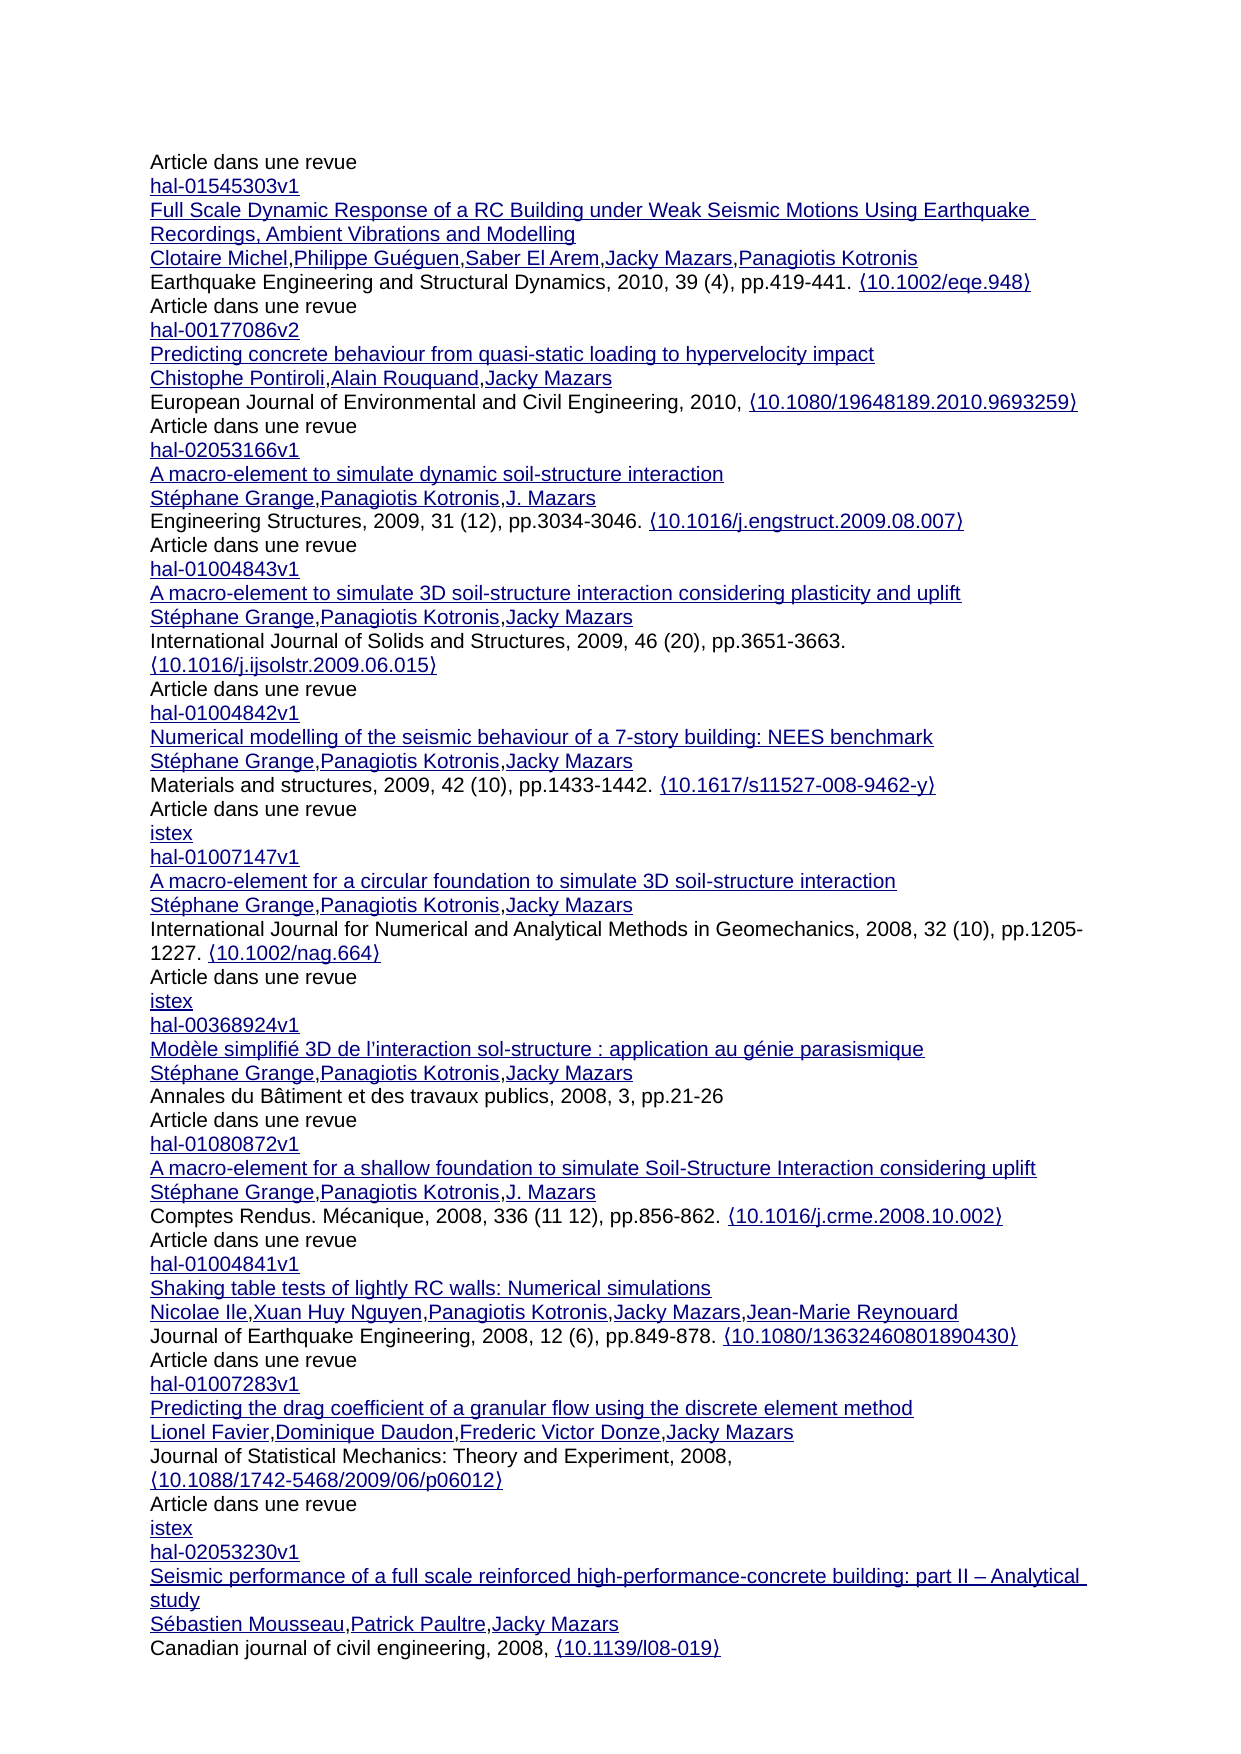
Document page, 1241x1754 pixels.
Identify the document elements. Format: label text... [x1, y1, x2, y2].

table_cell Article dans une revue hal-01545303v1 [150, 150, 1090, 198]
table_cell A macro-element for a circular foundation to simulate 3D soil-structure interaction Stéphane Grange,Panagiotis Kotronis,Jacky Mazars International Journal for Numerical and Analytical Methods in Geomechanics, 2008, 32 (10), pp.1205-1227. ⟨10.1002/nag.664⟩ Article dans une revue istex hal-00368924v1 [150, 869, 1090, 1036]
table_cell Modèle simplifié 3D de l’interaction sol-structure : application au génie parasismique Stéphane Grange,Panagiotis Kotronis,Jacky Mazars Annales du Bâtiment et des travaux publics, 2008, 3, pp.21-26 Article dans une revue hal-01080872v1 [150, 1036, 1090, 1156]
table_cell A macro-element to simulate 3D soil-structure interaction considering plasticity and uplift Stéphane Grange,Panagiotis Kotronis,Jacky Mazars International Journal of Solids and Structures, 2009, 46 (20), pp.3651-3663. ⟨10.1016/j.ijsolstr.2009.06.015⟩ Article dans une revue hal-01004842v1 [150, 581, 1090, 725]
table_cell A macro-element for a shallow foundation to simulate Soil-Structure Interaction considering uplift Stéphane Grange,Panagiotis Kotronis,J. Mazars Comptes Rendus. Mécanique, 2008, 336 (11 12), pp.856-862. ⟨10.1016/j.crme.2008.10.002⟩ Article dans une revue hal-01004841v1 [150, 1156, 1090, 1276]
table_cell Predicting the drag coefficient of a granular flow using the discrete element method Lionel Favier,Dominique Daudon,Frederic Victor Donze,Jacky Mazars Journal of Statistical Mechanics: Theory and Experiment, 2008, ⟨10.1088/1742-5468/2009/06/p06012⟩ Article dans une revue istex hal-02053230v1 [150, 1396, 1090, 1563]
table_cell Numerical modelling of the seismic behaviour of a 7-story building: NEES benchmark Stéphane Grange,Panagiotis Kotronis,Jacky Mazars Materials and structures, 2009, 42 (10), pp.1433-1442. ⟨10.1617/s11527-008-9462-y⟩ Article dans une revue istex hal-01007147v1 [150, 725, 1090, 869]
table_cell Full Scale Dynamic Response of a RC Building under Weak Seismic Motions Using Earthquake Recordings, Ambient Vibrations and Modelling Clotaire Michel,Philippe Guéguen,Saber El Arem,Jacky Mazars,Panagiotis Kotronis Earthquake Engineering and Structural Dynamics, 2010, 39 (4), pp.419-441. ⟨10.1002/eqe.948⟩ Article dans une revue hal-00177086v2 [150, 198, 1090, 342]
table_cell A macro-element to simulate dynamic soil-structure interaction Stéphane Grange,Panagiotis Kotronis,J. Mazars Engineering Structures, 2009, 31 (12), pp.3034-3046. ⟨10.1016/j.engstruct.2009.08.007⟩ Article dans une revue hal-01004843v1 [150, 461, 1090, 581]
table_cell Seismic performance of a full scale reinforced high-performance-concrete building: part II – Analytical study Sébastien Mousseau,Patrick Paultre,Jacky Mazars Canadian journal of civil engineering, 2008, ⟨10.1139/l08-019⟩ [150, 1564, 1090, 1659]
table_cell Predicting concrete behaviour from quasi-static loading to hypervelocity impact Chistophe Pontiroli,Alain Rouquand,Jacky Mazars European Journal of Environmental and Civil Engineering, 2010, ⟨10.1080/19648189.2010.9693259⟩ Article dans une revue hal-02053166v1 [150, 342, 1090, 461]
table_cell Shaking table tests of lightly RC walls: Numerical simulations Nicolae Ile,Xuan Huy Nguyen,Panagiotis Kotronis,Jacky Mazars,Jean-Marie Reynouard Journal of Earthquake Engineering, 2008, 12 (6), pp.849-878. ⟨10.1080/13632460801890430⟩ Article dans une revue hal-01007283v1 [150, 1276, 1090, 1396]
